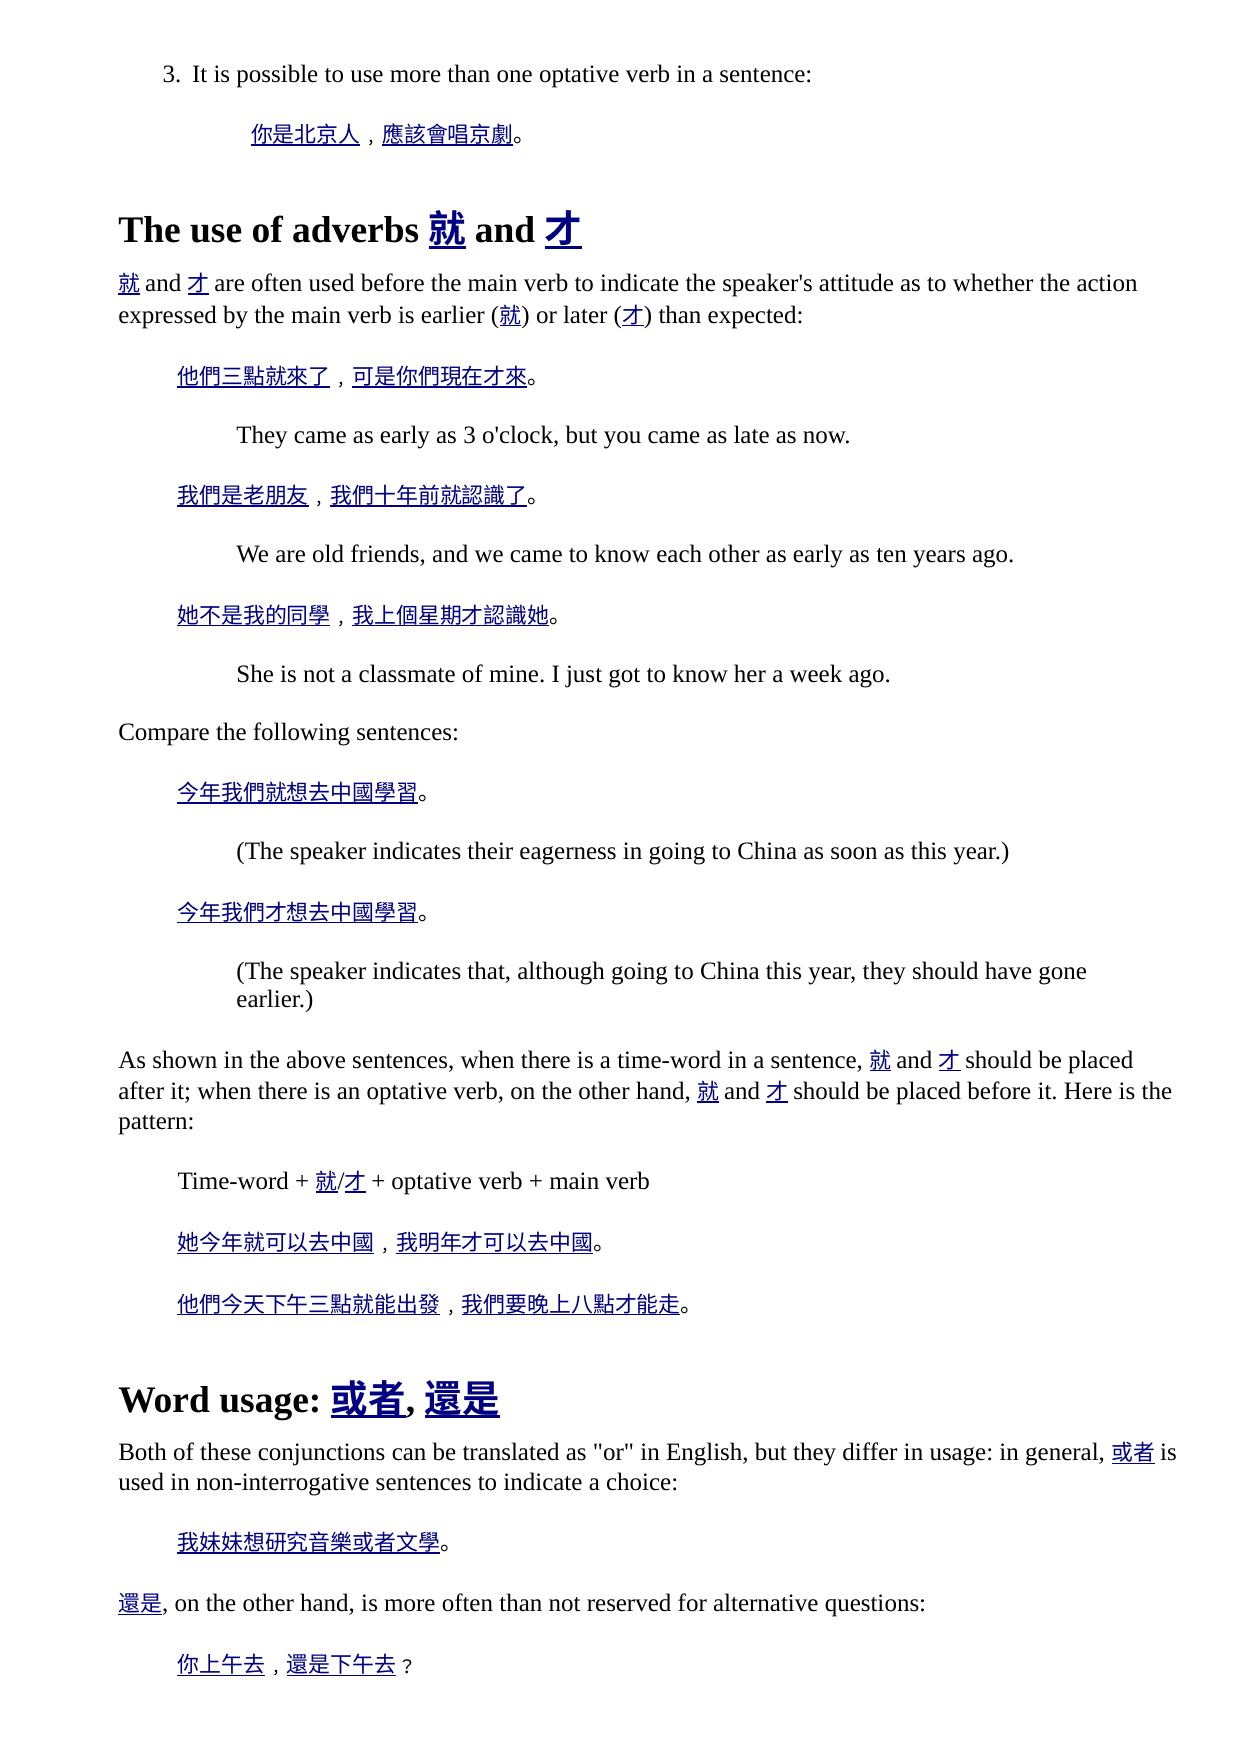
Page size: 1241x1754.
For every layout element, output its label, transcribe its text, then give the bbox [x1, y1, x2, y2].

text As shown in the above sentences, when there is a time-word in a sentence, 就 and 才 should be placed after it; when there is an optative verb, on the other hand, 就 and 才 should be placed before it. Here is the pattern: [118, 1043, 1181, 1135]
subtitle 你上午去﹐還是下午去﹖ [177, 1647, 1122, 1679]
list It is possible to use more than one optative verb in a sentence: [162, 59, 1181, 88]
subtitle 他們三點就來了﹐可是你們現在才來。 [177, 359, 1122, 391]
subtitle 他們今天下午三點就能出發﹐我們要晚上八點才能走。 [177, 1287, 1122, 1318]
list They came as early as 3 o'clock, but you came as late as now. [236, 420, 1122, 449]
subtitle The use of adverbs 就 and 才 [118, 199, 1181, 253]
list (The speaker indicates that, although going to China this year, they should have gone earlier.) [236, 956, 1122, 1013]
subtitle 今年我們就想去中國學習。 [177, 775, 1122, 807]
list We are old friends, and we came to know each other as early as ten years ago. [236, 539, 1122, 568]
text 還是, on the other hand, is more often than not reserved for alternative questions: [118, 1586, 1181, 1618]
subtitle 我妹妹想研究音樂或者文學。 [177, 1525, 1122, 1557]
list (The speaker indicates their eagerness in going to China as soon as this year.) [236, 836, 1122, 865]
text Both of these conjunctions can be translated as "or" in English, but they differ in usage: in general, 或者 is used in non-interrogative sentences to indicate a choice: [118, 1435, 1181, 1496]
subtitle Word usage: 或者, 還是 [118, 1368, 1181, 1423]
subtitle 你是北京人﹐應該會唱京劇。 [221, 117, 1122, 149]
subtitle 我們是老朋友﹐我們十年前就認識了。 [177, 478, 1122, 510]
text Compare the following sentences: [118, 717, 1181, 746]
subtitle 她不是我的同學﹐我上個星期才認識她。 [177, 598, 1122, 629]
list She is not a classmate of mine. I just got to know her a week ago. [236, 659, 1122, 687]
subtitle Time-word + 就/才 + optative verb + main verb [177, 1164, 1122, 1196]
subtitle 今年我們才想去中國學習。 [177, 894, 1122, 926]
text 就 and 才 are often used before the main verb to indicate the speaker's attitude as to whether the action expressed by the main verb is earlier (就) or later (才) than expected: [118, 266, 1181, 329]
subtitle 她今年就可以去中國﹐我明年才可以去中國。 [177, 1225, 1122, 1257]
